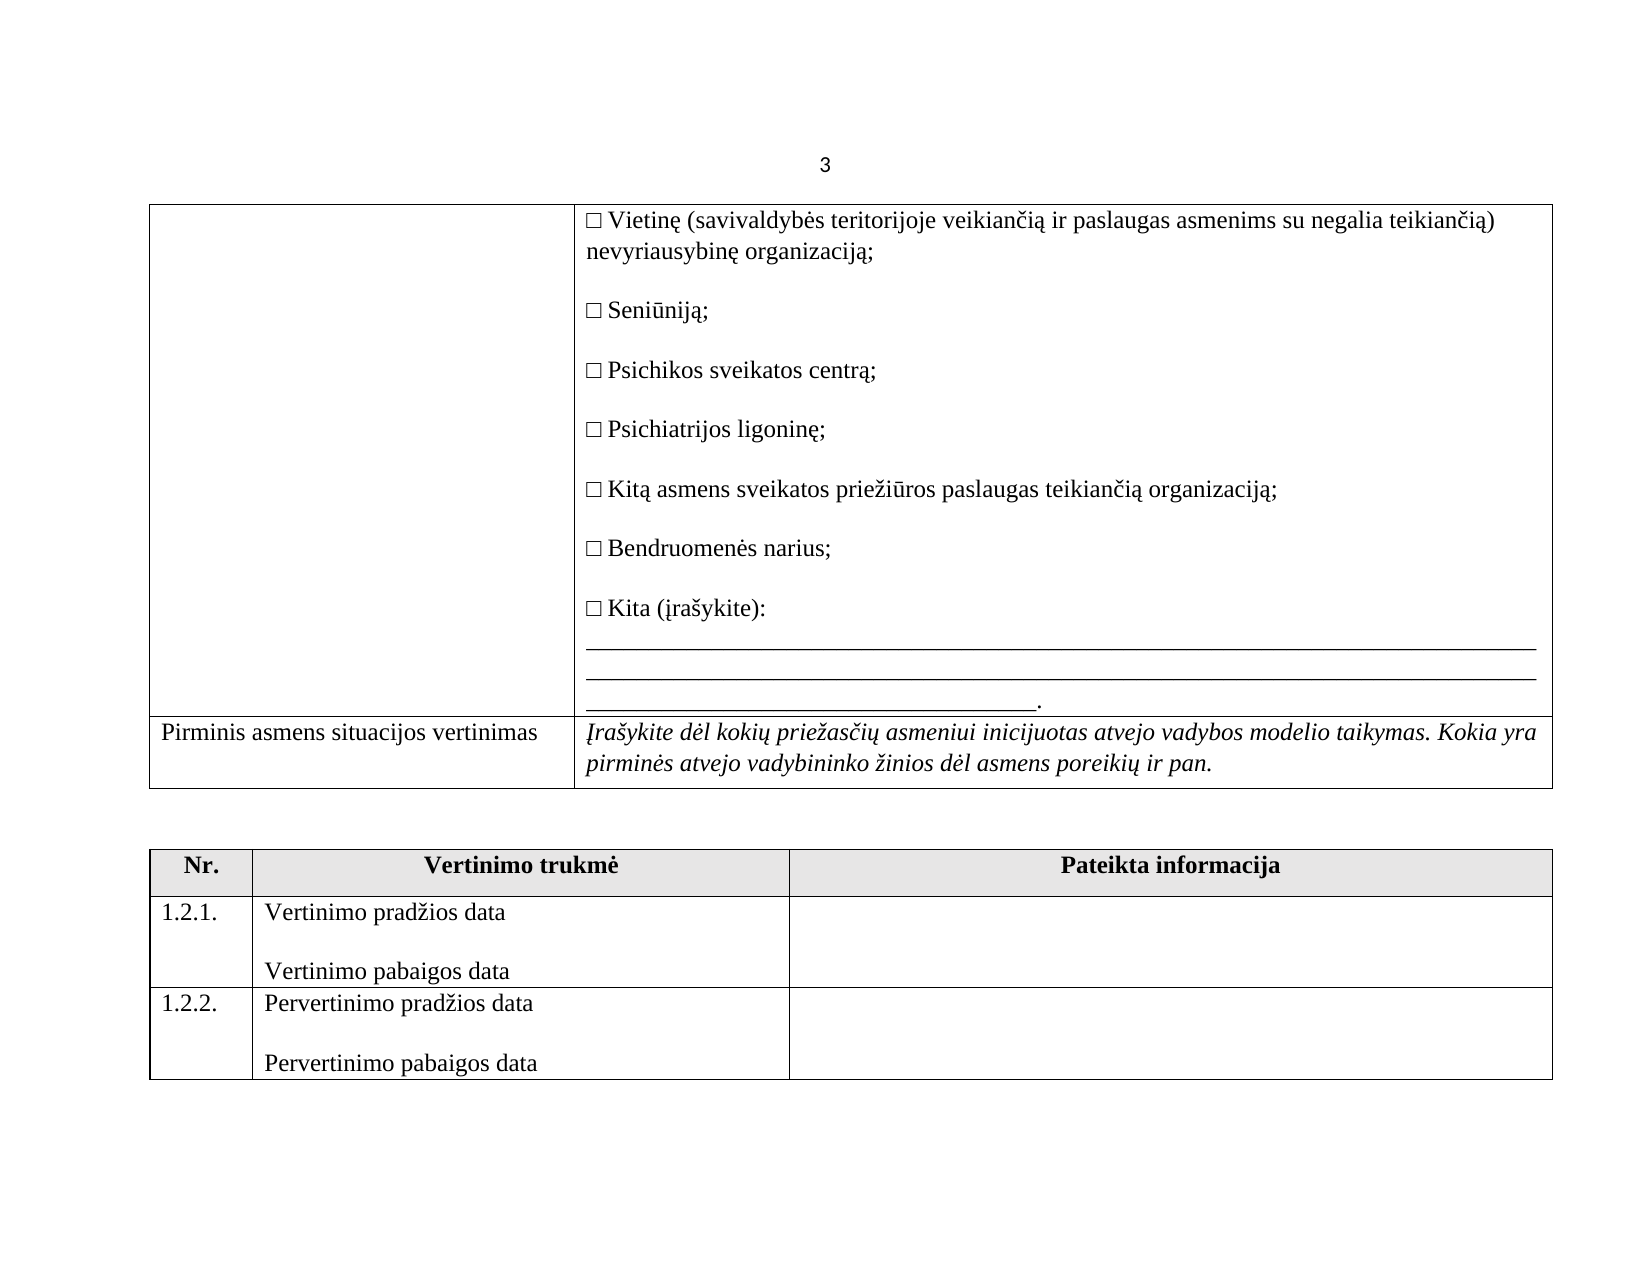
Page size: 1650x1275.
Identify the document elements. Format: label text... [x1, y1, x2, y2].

table_header Pateikta informacija [790, 850, 1552, 896]
table_cell Įrašykite dėl kokių priežasčių asmeniui inicijuotas atvejo vadybos modelio taikymas. Kokia yra pirminės atvejo vadybininko žinios dėl asmens poreikių ir pan. [575, 717, 1552, 788]
table_cell Vertinimo pradžios data Vertinimo pabaigos data [253, 897, 789, 987]
table_cell □ Vietinę (savivaldybės teritorijoje veikiančią ir paslaugas asmenims su negalia teikiančią) nevyriausybinę organizaciją; □ Seniūniją; □ Psichikos sveikatos centrą; □ Psichiatrijos ligoninę; □ Kitą asmens sveikatos priežiūros paslaugas teikiančią organizaciją; □ Bendruomenės narius; □ Kita (įrašykite): ____________________________________________________________________________________________________________________________________________________________________________________________. [575, 205, 1552, 716]
table_cell Pirminis asmens situacijos vertinimas [150, 717, 574, 788]
table_cell [150, 205, 574, 716]
table_cell [790, 988, 1552, 1078]
table_cell [790, 897, 1552, 987]
table_cell 1.2.2. [151, 988, 252, 1078]
table_header Vertinimo trukmė [253, 850, 789, 896]
table_header Nr. [151, 850, 252, 896]
table_cell 1.2.1. [151, 897, 252, 987]
table_cell Pervertinimo pradžios data Pervertinimo pabaigos data [253, 988, 789, 1078]
